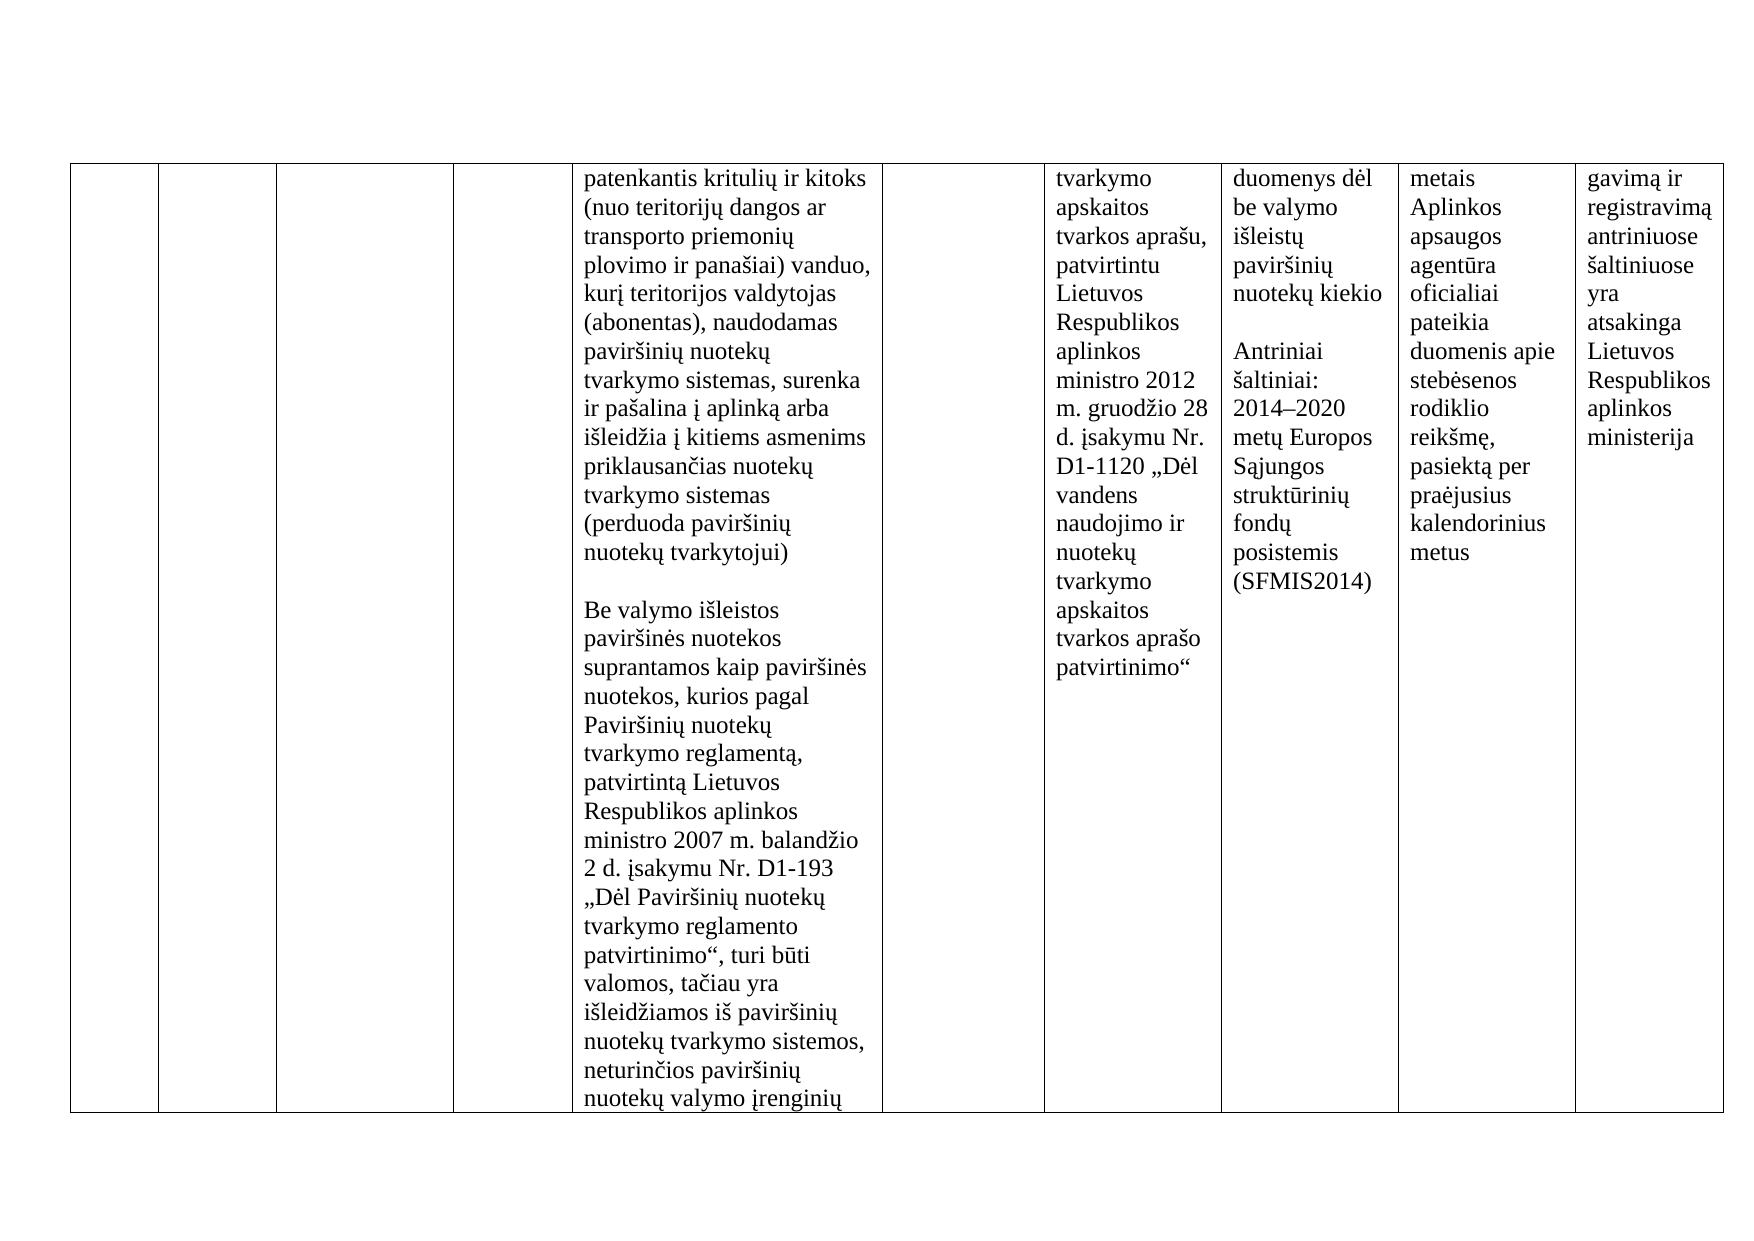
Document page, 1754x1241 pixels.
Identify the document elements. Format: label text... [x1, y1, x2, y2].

table_cell [159, 164, 276, 1112]
table_cell [71, 164, 158, 1112]
table_cell tvarkymo apskaitos tvarkos aprašu, patvirtintu Lietuvos Respublikos aplinkos ministro 2012 m. gruodžio 28 d. įsakymu Nr. D1-1120 „Dėl vandens naudojimo ir nuotekų tvarkymo apskaitos tvarkos aprašo patvirtinimo“ [1045, 164, 1221, 1112]
table_cell [277, 164, 453, 1112]
table_cell gavimą ir registravimą antriniuose šaltiniuose yra atsakinga Lietuvos Respublikos aplinkos ministerija [1576, 164, 1723, 1112]
table_cell duomenys dėl be valymo išleistų paviršinių nuotekų kiekio Antriniai šaltiniai: 2014–2020 metų Europos Sąjungos struktūrinių fondų posistemis (SFMIS2014) [1222, 164, 1398, 1112]
table_cell metais Aplinkos apsaugos agentūra oficialiai pateikia duomenis apie stebėsenos rodiklio reikšmę, pasiektą per praėjusius kalendorinius metus [1399, 164, 1575, 1112]
table_cell patenkantis kritulių ir kitoks (nuo teritorijų dangos ar transporto priemonių plovimo ir panašiai) vanduo, kurį teritorijos valdytojas (abonentas), naudodamas paviršinių nuotekų tvarkymo sistemas, surenka ir pašalina į aplinką arba išleidžia į kitiems asmenims priklausančias nuotekų tvarkymo sistemas (perduoda paviršinių nuotekų tvarkytojui) Be valymo išleistos paviršinės nuotekos suprantamos kaip paviršinės nuotekos, kurios pagal Paviršinių nuotekų tvarkymo reglamentą, patvirtintą Lietuvos Respublikos aplinkos ministro 2007 m. balandžio 2 d. įsakymu Nr. D1-193 „Dėl Paviršinių nuotekų tvarkymo reglamento patvirtinimo“, turi būti valomos, tačiau yra išleidžiamos iš paviršinių nuotekų tvarkymo sistemos, neturinčios paviršinių nuotekų valymo įrenginių [573, 164, 882, 1112]
table_cell [454, 164, 572, 1112]
table_cell [883, 164, 1044, 1112]
